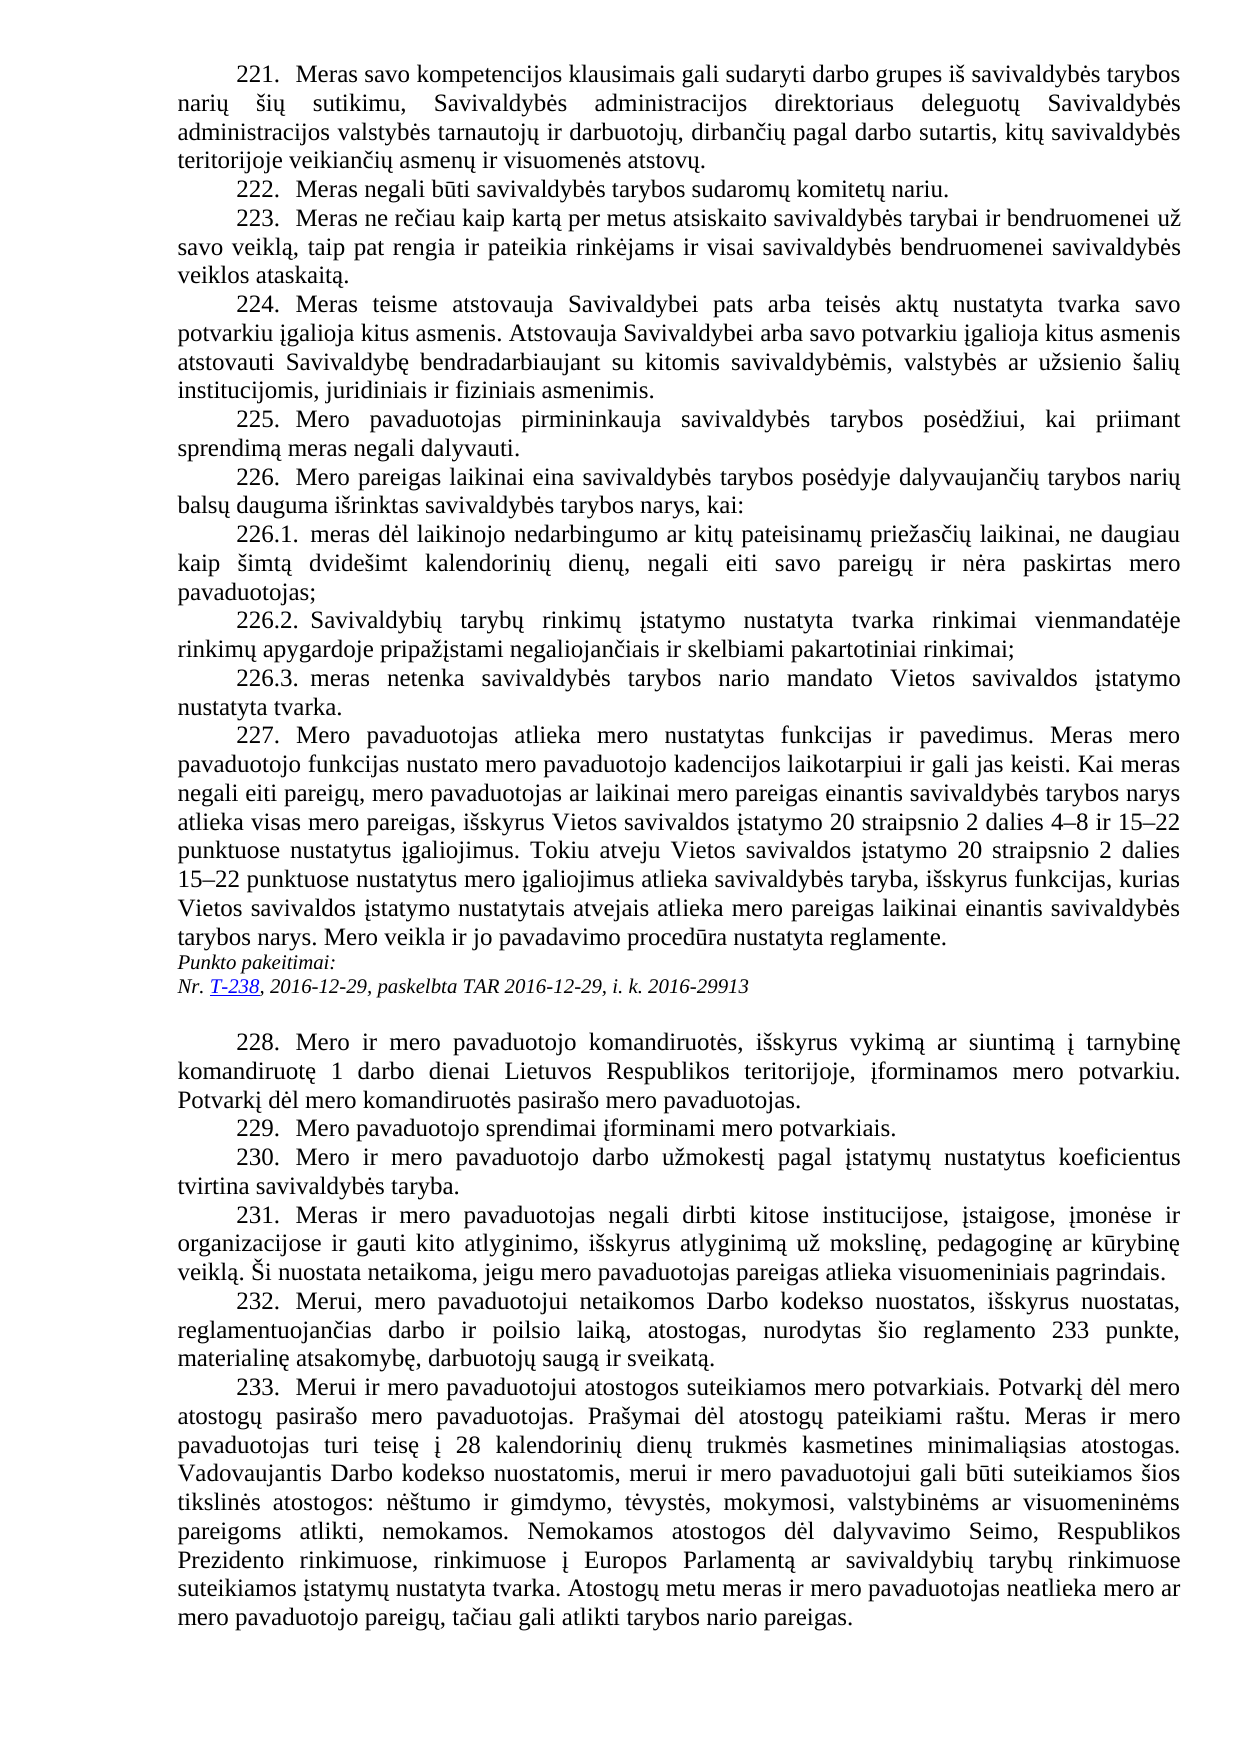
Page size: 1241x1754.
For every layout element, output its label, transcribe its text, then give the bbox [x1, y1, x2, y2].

text 224. Meras teisme atstovauja Savivaldybei pats arba teisės aktų nustatyta tvarka savo potvarkiu įgalioja kitus asmenis. Atstovauja Savivaldybei arba savo potvarkiu įgalioja kitus asmenis atstovauti Savivaldybę bendradarbiaujant su kitomis savivaldybėmis, valstybės ar užsienio šalių institucijomis, juridiniais ir fiziniais asmenimis. [177, 289, 1181, 404]
text 226. Mero pareigas laikinai eina savivaldybės tarybos posėdyje dalyvaujančių tarybos narių balsų dauguma išrinktas savivaldybės tarybos narys, kai: [177, 462, 1181, 519]
text 233. Merui ir mero pavaduotojui atostogos suteikiamos mero potvarkiais. Potvarkį dėl mero atostogų pasirašo mero pavaduotojas. Prašymai dėl atostogų pateikiami raštu. Meras ir mero pavaduotojas turi teisę į 28 kalendorinių dienų trukmės kasmetines minimaliąsias atostogas. Vadovaujantis Darbo kodekso nuostatomis, merui ir mero pavaduotojui gali būti suteikiamos šios tikslinės atostogos: nėštumo ir gimdymo, tėvystės, mokymosi, valstybinėms ar visuomeninėms pareigoms atlikti, nemokamos. Nemokamos atostogos dėl dalyvavimo Seimo, Respublikos Prezidento rinkimuose, rinkimuose į Europos Parlamentą ar savivaldybių tarybų rinkimuose suteikiamos įstatymų nustatyta tvarka. Atostogų metu meras ir mero pavaduotojas neatlieka mero ar mero pavaduotojo pareigų, tačiau gali atlikti tarybos nario pareigas. [177, 1372, 1181, 1631]
text 228. Mero ir mero pavaduotojo komandiruotės, išskyrus vykimą ar siuntimą į tarnybinę komandiruotę 1 darbo dienai Lietuvos Respublikos teritorijoje, įforminamos mero potvarkiu. Potvarkį dėl mero komandiruotės pasirašo mero pavaduotojas. [177, 1027, 1181, 1113]
text 223. Meras ne rečiau kaip kartą per metus atsiskaito savivaldybės tarybai ir bendruomenei už savo veiklą, taip pat rengia ir pateikia rinkėjams ir visai savivaldybės bendruomenei savivaldybės veiklos ataskaitą. [177, 203, 1181, 289]
text 222. Meras negali būti savivaldybės tarybos sudaromų komitetų nariu. [177, 174, 1181, 203]
text 230. Mero ir mero pavaduotojo darbo užmokestį pagal įstatymų nustatytus koeficientus tvirtina savivaldybės taryba. [177, 1142, 1181, 1200]
text 221. Meras savo kompetencijos klausimais gali sudaryti darbo grupes iš savivaldybės tarybos narių šių sutikimu, Savivaldybės administracijos direktoriaus deleguotų Savivaldybės administracijos valstybės tarnautojų ir darbuotojų, dirbančių pagal darbo sutartis, kitų savivaldybės teritorijoje veikiančių asmenų ir visuomenės atstovų. [177, 59, 1181, 174]
text 232. Merui, mero pavaduotojui netaikomos Darbo kodekso nuostatos, išskyrus nuostatas, reglamentuojančias darbo ir poilsio laiką, atostogas, nurodytas šio reglamento 233 punkte, materialinę atsakomybę, darbuotojų saugą ir sveikatą. [177, 1286, 1181, 1372]
text Punkto pakeitimai: [177, 950, 1181, 974]
text 229. Mero pavaduotojo sprendimai įforminami mero potvarkiais. [177, 1113, 1181, 1142]
text 226.2. Savivaldybių tarybų rinkimų įstatymo nustatyta tvarka rinkimai vienmandatėje rinkimų apygardoje pripažįstami negaliojančiais ir skelbiami pakartotiniai rinkimai; [177, 605, 1181, 663]
text 231. Meras ir mero pavaduotojas negali dirbti kitose institucijose, įstaigose, įmonėse ir organizacijose ir gauti kito atlyginimo, išskyrus atlyginimą už mokslinę, pedagoginę ar kūrybinę veiklą. Ši nuostata netaikoma, jeigu mero pavaduotojas pareigas atlieka visuomeniniais pagrindais. [177, 1200, 1181, 1286]
text 226.3. meras netenka savivaldybės tarybos nario mandato Vietos savivaldos įstatymo nustatyta tvarka. [177, 663, 1181, 720]
text Nr. T-238, 2016-12-29, paskelbta TAR 2016-12-29, i. k. 2016-29913 [177, 974, 1181, 998]
text 225. Mero pavaduotojas pirmininkauja savivaldybės tarybos posėdžiui, kai priimant sprendimą meras negali dalyvauti. [177, 404, 1181, 462]
text 226.1. meras dėl laikinojo nedarbingumo ar kitų pateisinamų priežasčių laikinai, ne daugiau kaip šimtą dvidešimt kalendorinių dienų, negali eiti savo pareigų ir nėra paskirtas mero pavaduotojas; [177, 519, 1181, 605]
text 227. Mero pavaduotojas atlieka mero nustatytas funkcijas ir pavedimus. Meras mero pavaduotojo funkcijas nustato mero pavaduotojo kadencijos laikotarpiui ir gali jas keisti. Kai meras negali eiti pareigų, mero pavaduotojas ar laikinai mero pareigas einantis savivaldybės tarybos narys atlieka visas mero pareigas, išskyrus Vietos savivaldos įstatymo 20 straipsnio 2 dalies 4–8 ir 15–22 punktuose nustatytus įgaliojimus. Tokiu atveju Vietos savivaldos įstatymo 20 straipsnio 2 dalies 15–22 punktuose nustatytus mero įgaliojimus atlieka savivaldybės taryba, išskyrus funkcijas, kurias Vietos savivaldos įstatymo nustatytais atvejais atlieka mero pareigas laikinai einantis savivaldybės tarybos narys. Mero veikla ir jo pavadavimo procedūra nustatyta reglamente. [177, 720, 1181, 950]
